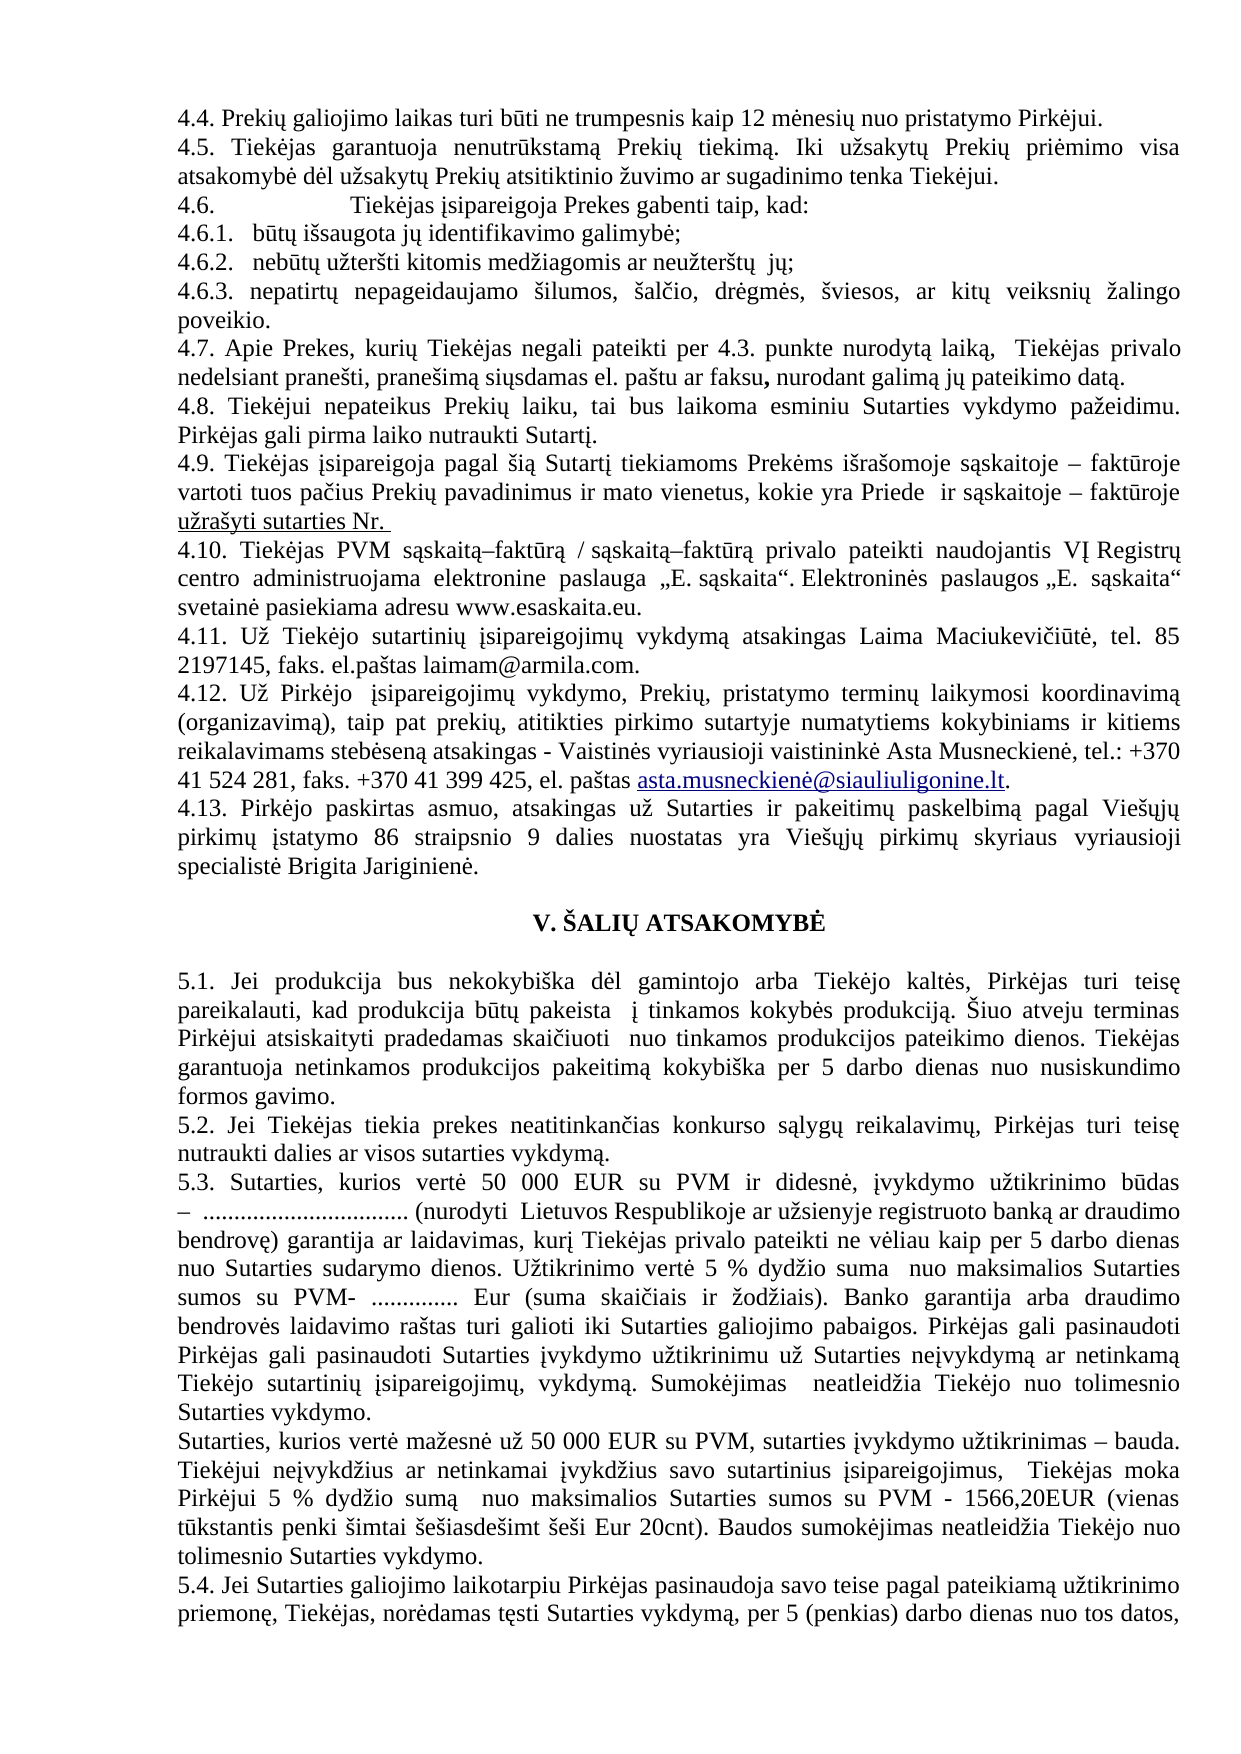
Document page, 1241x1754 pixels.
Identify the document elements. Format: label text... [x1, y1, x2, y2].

text 5.2. Jei Tiekėjas tiekia prekes neatitinkančias konkurso sąlygų reikalavimų, Pirkėjas turi teisę nutraukti dalies ar visos sutarties vykdymą. [177, 1110, 1181, 1167]
text 5.1. Jei produkcija bus nekokybiška dėl gamintojo arba Tiekėjo kaltės, Pirkėjas turi teisę pareikalauti, kad produkcija būtų pakeista į tinkamos kokybės produkciją. Šiuo atveju terminas Pirkėjui atsiskaityti pradedamas skaičiuoti nuo tinkamos produkcijos pateikimo dienos. Tiekėjas garantuoja netinkamos produkcijos pakeitimą kokybiška per 5 darbo dienas nuo nusiskundimo formos gavimo. [177, 966, 1181, 1110]
text 4.5. Tiekėjas garantuoja nenutrūkstamą Prekių tiekimą. Iki užsakytų Prekių priėmimo visa atsakomybė dėl užsakytų Prekių atsitiktinio žuvimo ar sugadinimo tenka Tiekėjui. [177, 132, 1181, 190]
text 4.9. Tiekėjas įsipareigoja pagal šią Sutartį tiekiamoms Prekėms išrašomoje sąskaitoje – faktūroje vartoti tuos pačius Prekių pavadinimus ir mato vienetus, kokie yra Priede ir sąskaitoje – faktūroje užrašyti sutarties Nr. [177, 448, 1181, 535]
text 4.6.3. nepatirtų nepageidaujamo šilumos, šalčio, drėgmės, šviesos, ar kitų veiksnių žalingo poveikio. [177, 276, 1181, 333]
text 4.11. Už Tiekėjo sutartinių įsipareigojimų vykdymą atsakingas Laima Maciukevičiūtė, tel. 85 2197145, faks. el.paštas laimam@armila.com. [177, 621, 1181, 678]
text 4.10. Tiekėjas PVM sąskaitą–faktūrą / sąskaitą–faktūrą privalo pateikti naudojantis VĮ Registrų centro administruojama elektronine paslauga „E. sąskaita“. Elektroninės paslaugos „E. sąskaita“ svetainė pasiekiama adresu www.esaskaita.eu. [177, 535, 1181, 621]
text 4.12. Už Pirkėjo įsipareigojimų vykdymo, Prekių, pristatymo terminų laikymosi koordinavimą (organizavimą), taip pat prekių, atitikties pirkimo sutartyje numatytiems kokybiniams ir kitiems reikalavimams stebėseną atsakingas - Vaistinės vyriausioji vaistininkė Asta Musneckienė, tel.: +370 41 524 281, faks. +370 41 399 425, el. paštas asta.musneckienė@siauliuligonine.lt. [177, 678, 1181, 793]
text 4.4. Prekių galiojimo laikas turi būti ne trumpesnis kaip 12 mėnesių nuo pristatymo Pirkėjui. [177, 103, 1181, 132]
text V. ŠALIŲ ATSAKOMYBĖ [177, 908, 1181, 937]
list nebūtų užteršti kitomis medžiagomis ar neužterštų jų; [177, 247, 1181, 276]
text 5.3. Sutarties, kurios vertė 50 000 EUR su PVM ir didesnė, įvykdymo užtikrinimo būdas – ................................. (nurodyti Lietuvos Respublikoje ar užsienyje registruoto banką ar draudimo bendrovę) garantija ar laidavimas, kurį Tiekėjas privalo pateikti ne vėliau kaip per 5 darbo dienas nuo Sutarties sudarymo dienos. Užtikrinimo vertė 5 % dydžio suma nuo maksimalios Sutarties sumos su PVM- .............. Eur (suma skaičiais ir žodžiais). Banko garantija arba draudimo bendrovės laidavimo raštas turi galioti iki Sutarties galiojimo pabaigos. Pirkėjas gali pasinaudoti Pirkėjas gali pasinaudoti Sutarties įvykdymo užtikrinimu už Sutarties neįvykdymą ar netinkamą Tiekėjo sutartinių įsipareigojimų, vykdymą. Sumokėjimas neatleidžia Tiekėjo nuo tolimesnio Sutarties vykdymo. [177, 1167, 1181, 1426]
text Sutarties, kurios vertė mažesnė už 50 000 EUR su PVM, sutarties įvykdymo užtikrinimas – bauda. Tiekėjui neįvykdžius ar netinkamai įvykdžius savo sutartinius įsipareigojimus, Tiekėjas moka Pirkėjui 5 % dydžio sumą nuo maksimalios Sutarties sumos su PVM - 1566,20EUR (vienas tūkstantis penki šimtai šešiasdešimt šeši Eur 20cnt). Baudos sumokėjimas neatleidžia Tiekėjo nuo tolimesnio Sutarties vykdymo. [177, 1426, 1181, 1570]
list Tiekėjas įsipareigoja Prekes gabenti taip, kad: [177, 190, 1181, 218]
list būtų išsaugota jų identifikavimo galimybė; [177, 218, 1181, 247]
text 5.4. Jei Sutarties galiojimo laikotarpiu Pirkėjas pasinaudoja savo teise pagal pateikiamą užtikrinimo priemonę, Tiekėjas, norėdamas tęsti Sutarties vykdymą, per 5 (penkias) darbo dienas nuo tos datos, [177, 1570, 1181, 1627]
text 4.8. Tiekėjui nepateikus Prekių laiku, tai bus laikoma esminiu Sutarties vykdymo pažeidimu. Pirkėjas gali pirma laiko nutraukti Sutartį. [177, 391, 1181, 448]
text 4.7. Apie Prekes, kurių Tiekėjas negali pateikti per 4.3. punkte nurodytą laiką, Tiekėjas privalo nedelsiant pranešti, pranešimą siųsdamas el. paštu ar faksu, nurodant galimą jų pateikimo datą. [177, 333, 1181, 391]
text 4.13. Pirkėjo paskirtas asmuo, atsakingas už Sutarties ir pakeitimų paskelbimą pagal Viešųjų pirkimų įstatymo 86 straipsnio 9 dalies nuostatas yra Viešųjų pirkimų skyriaus vyriausioji specialistė Brigita Jariginienė. [177, 793, 1181, 880]
